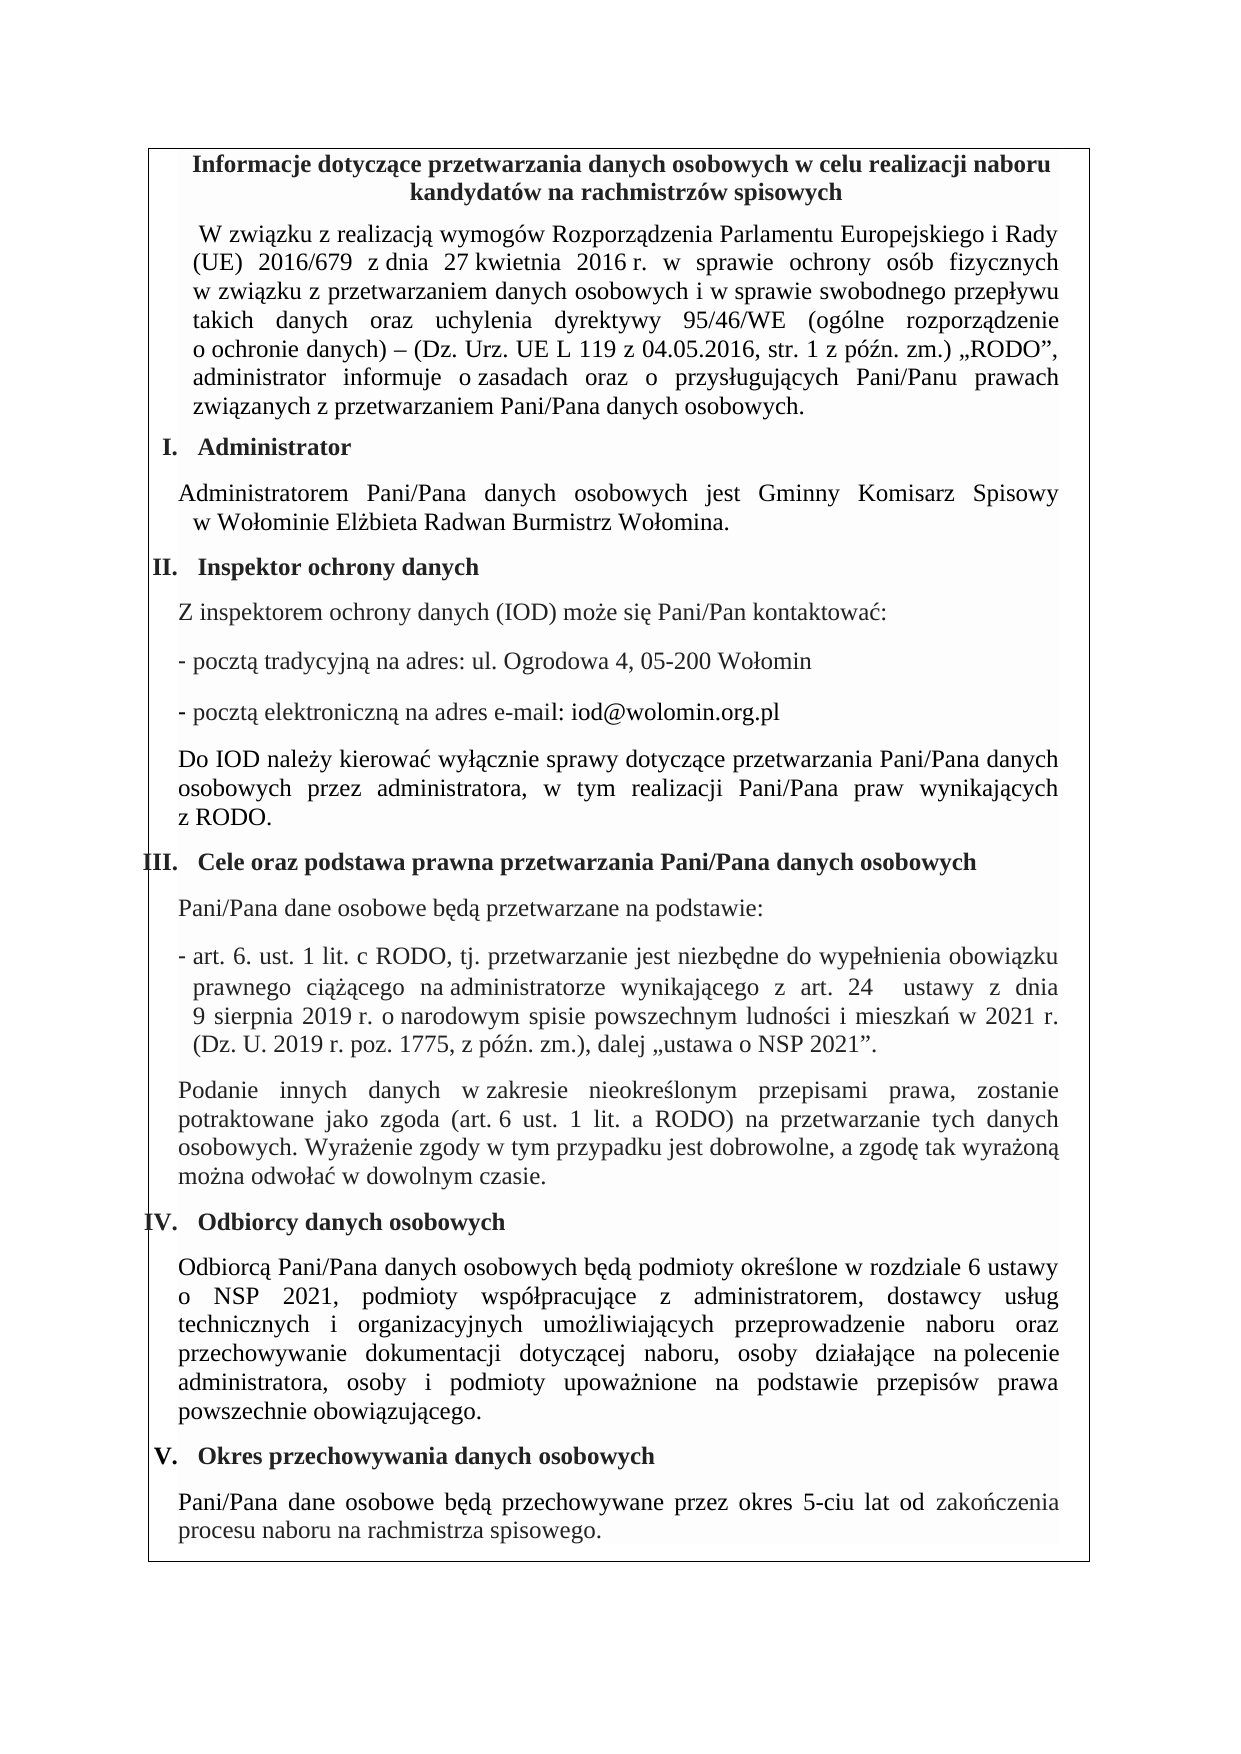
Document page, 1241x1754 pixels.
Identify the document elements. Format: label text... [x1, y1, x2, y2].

table_header Informacje dotyczące przetwarzania danych osobowych w celu realizacji naboru kandydatów na rachmistrzów spisowych W związku z realizacją wymogów Rozporządzenia Parlamentu Europejskiego i Rady (UE) 2016/679 z dnia 27 kwietnia 2016 r. w sprawie ochrony osób fizycznych w związku z przetwarzaniem danych osobowych i w sprawie swobodnego przepływu takich danych oraz uchylenia dyrektywy 95/46/WE (ogólne rozporządzenie o ochronie danych) – (Dz. Urz. UE L 119 z 04.05.2016, str. 1 z późn. zm.) „RODO”, administrator informuje o zasadach oraz o przysługujących Pani/Panu prawach związanych z przetwarzaniem Pani/Pana danych osobowych. Administrator Administratorem Pani/Pana danych osobowych jest Gminny Komisarz Spisowy w Wołominie Elżbieta Radwan Burmistrz Wołomina. Inspektor ochrony danych Z inspektorem ochrony danych (IOD) może się Pani/Pan kontaktować: pocztą tradycyjną na adres: ul. Ogrodowa 4, 05-200 Wołomin pocztą elektroniczną na adres e-mail: iod@wolomin.org.pl Do IOD należy kierować wyłącznie sprawy dotyczące przetwarzania Pani/Pana danych osobowych przez administratora, w tym realizacji Pani/Pana praw wynikających z RODO. Cele oraz podstawa prawna przetwarzania Pani/Pana danych osobowych Pani/Pana dane osobowe będą przetwarzane na podstawie: art. 6. ust. 1 lit. c RODO, tj. przetwarzanie jest niezbędne do wypełnienia obowiązku prawnego ciążącego na administratorze wynikającego z art. 24 ustawy z dnia 9 sierpnia 2019 r. o narodowym spisie powszechnym ludności i mieszkań w 2021 r. (Dz. U. 2019 r. poz. 1775, z późn. zm.), dalej „ustawa o NSP 2021”. Podanie innych danych w zakresie nieokreślonym przepisami prawa, zostanie potraktowane jako zgoda (art. 6 ust. 1 lit. a RODO) na przetwarzanie tych danych osobowych. Wyrażenie zgody w tym przypadku jest dobrowolne, a zgodę tak wyrażoną można odwołać w dowolnym czasie. Odbiorcy danych osobowych Odbiorcą Pani/Pana danych osobowych będą podmioty określone w rozdziale 6 ustawy o NSP 2021, podmioty współpracujące z administratorem, dostawcy usług technicznych i organizacyjnych umożliwiających przeprowadzenie naboru oraz przechowywanie dokumentacji dotyczącej naboru, osoby działające na polecenie administratora, osoby i podmioty upoważnione na podstawie przepisów prawa powszechnie obowiązującego. Okres przechowywania danych osobowych Pani/Pana dane osobowe będą przechowywane przez okres 5-ciu lat od zakończenia procesu naboru na rachmistrza spisowego. Prawa osoby, której dane dotyczą Przysługuje Pani/Panu prawo do: dostępu do danych osobowych, w tym prawo do uzyskania kopii tych danych, sprostowania (poprawiania) danych osobowych, ograniczenia przetwarzania danych osobowych, przenoszenia danych, sprzeciwu wobec przetwarzania danych osobowych, cofnięcia zgody na przetwarzanie danych osobowych w przypadku, w którym przetwarzanie Państwa danych odbywa się na podstawie zgody, wniesienia skargi do Prezesa Urzędu Ochrony Danych Osobowych (na adres Urzędu Ochrony Danych Osobowych, ul. Stawki 2, 00-193 Warszawa), jeżeli Pani/Pana zdaniem przetwarzanie Pani/Pana danych osobowych narusza przepisy RODO. Dobrowolność/ Obowiązek podania danych osobowych Podanie danych zawartych w dokumentach rekrutacyjnych nie jest obowiązkowe, jednak jest warunkiem umożliwiającym ubieganie się kandydata o przyjęcie na rachmistrza spisowego i udzielenie mu dostępu do aplikacji szkoleniowej e-learning. Zautomatyzowane podejmowanie decyzji, w tym profilowanie Pani/Pana dane osobowe nie będą profilowane ani też nie będą podlegały zautomatyzowanemu podejmowaniu decyzji. [149, 149, 1089, 1561]
